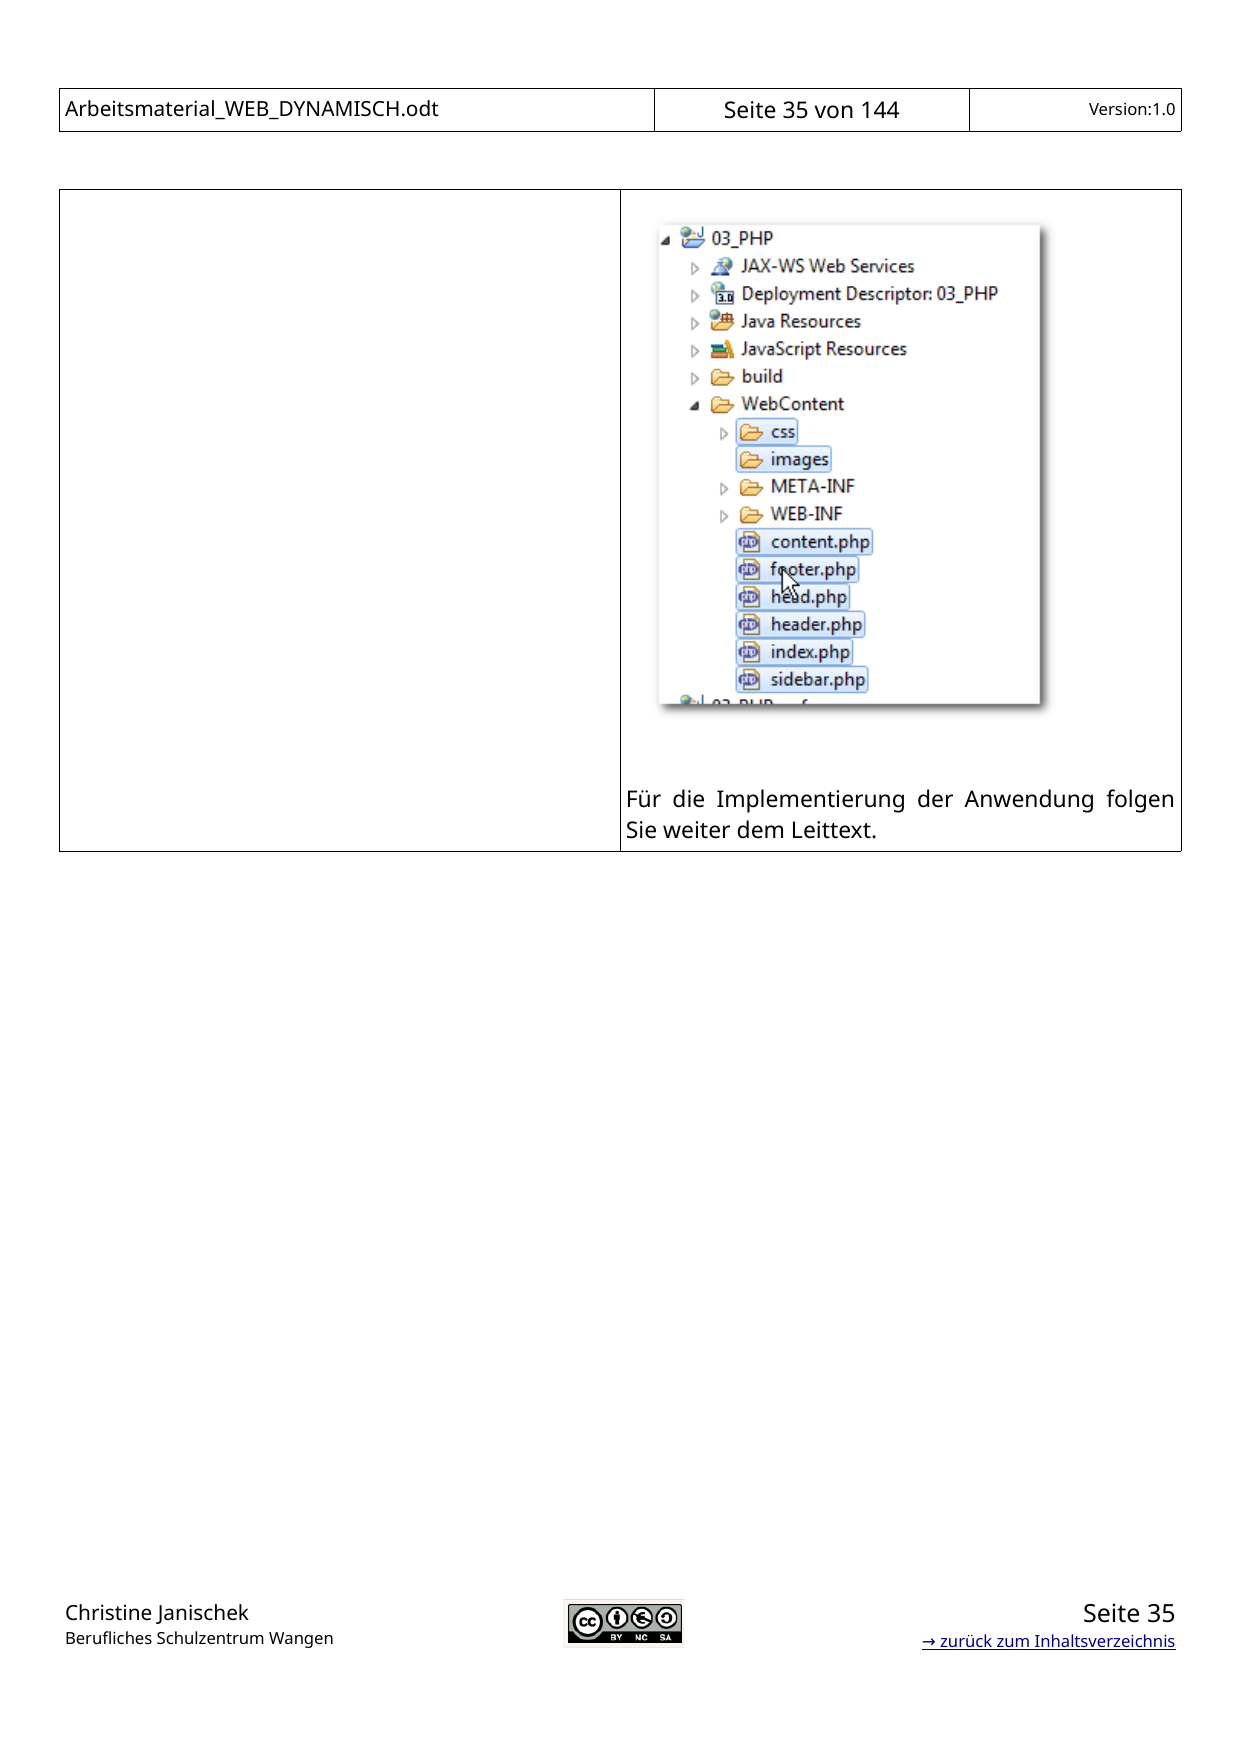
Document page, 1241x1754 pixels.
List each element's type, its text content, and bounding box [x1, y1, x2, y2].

picture [644, 211, 1057, 721]
table_cell Für die Implementierung der Anwendung folgen Sie weiter dem Leittext. [621, 190, 1181, 851]
picture [563, 1598, 685, 1648]
table_cell [60, 190, 620, 851]
